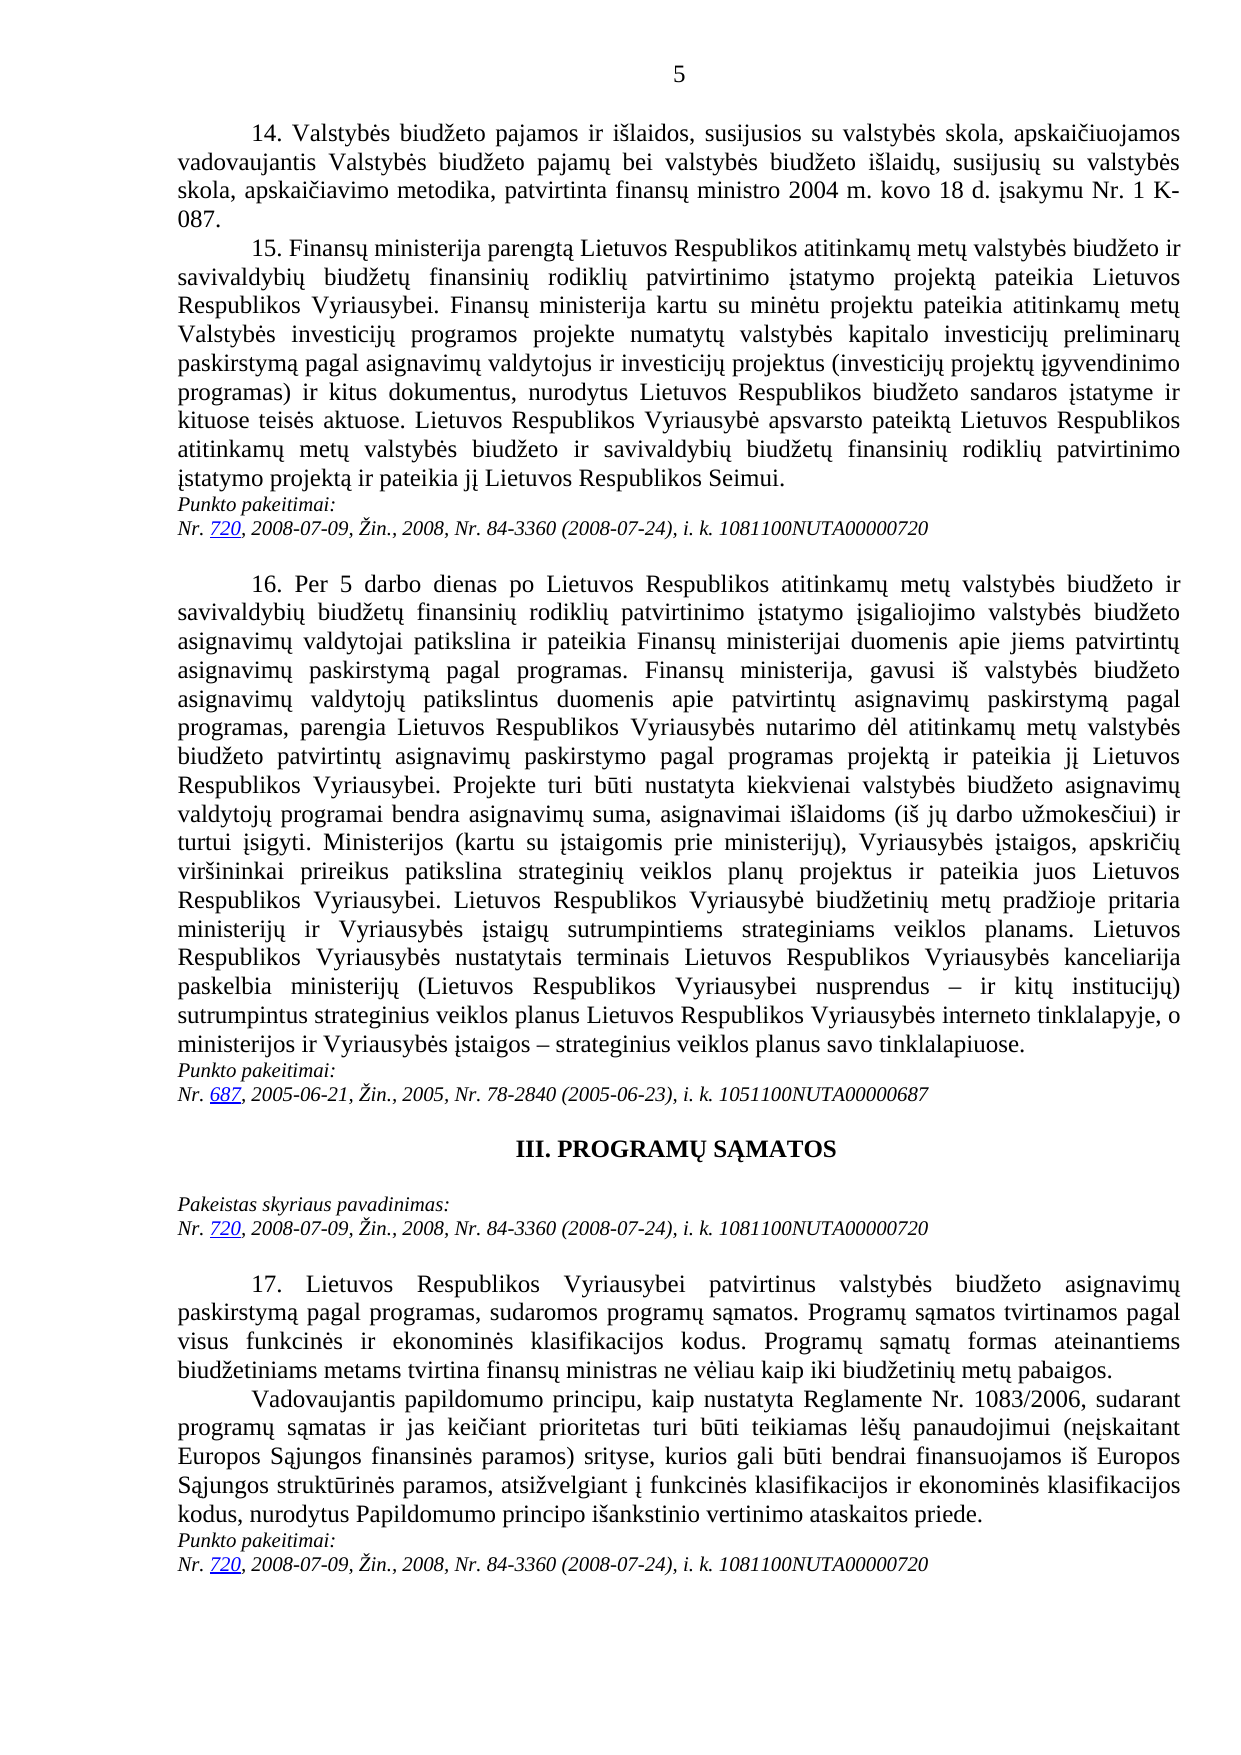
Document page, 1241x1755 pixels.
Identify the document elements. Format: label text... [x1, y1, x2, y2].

text Nr. 720, 2008-07-09, Žin., 2008, Nr. 84-3360 (2008-07-24), i. k. 1081100NUTA00000720 [177, 516, 1181, 540]
text Pakeistas skyriaus pavadinimas: [177, 1192, 1181, 1216]
text Nr. 720, 2008-07-09, Žin., 2008, Nr. 84-3360 (2008-07-24), i. k. 1081100NUTA00000720 [177, 1216, 1181, 1240]
text Punkto pakeitimai: [177, 1527, 1181, 1552]
text Nr. 687, 2005-06-21, Žin., 2005, Nr. 78-2840 (2005-06-23), i. k. 1051100NUTA00000687 [177, 1082, 1181, 1106]
text Punkto pakeitimai: [177, 492, 1181, 516]
text 16. Per 5 darbo dienas po Lietuvos Respublikos atitinkamų metų valstybės biudžeto ir savivaldybių biudžetų finansinių rodiklių patvirtinimo įstatymo įsigaliojimo valstybės biudžeto asignavimų valdytojai patikslina ir pateikia Finansų ministerijai duomenis apie jiems patvirtintų asignavimų paskirstymą pagal programas. Finansų ministerija, gavusi iš valstybės biudžeto asignavimų valdytojų patikslintus duomenis apie patvirtintų asignavimų paskirstymą pagal programas, parengia Lietuvos Respublikos Vyriausybės nutarimo dėl atitinkamų metų valstybės biudžeto patvirtintų asignavimų paskirstymo pagal programas projektą ir pateikia jį Lietuvos Respublikos Vyriausybei. Projekte turi būti nustatyta kiekvienai valstybės biudžeto asignavimų valdytojų programai bendra asignavimų suma, asignavimai išlaidoms (iš jų darbo užmokesčiui) ir turtui įsigyti. Ministerijos (kartu su įstaigomis prie ministerijų), Vyriausybės įstaigos, apskričių viršininkai prireikus patikslina strateginių veiklos planų projektus ir pateikia juos Lietuvos Respublikos Vyriausybei. Lietuvos Respublikos Vyriausybė biudžetinių metų pradžioje pritaria ministerijų ir Vyriausybės įstaigų sutrumpintiems strateginiams veiklos planams. Lietuvos Respublikos Vyriausybės nustatytais terminais Lietuvos Respublikos Vyriausybės kanceliarija paskelbia ministerijų (Lietuvos Respublikos Vyriausybei nusprendus – ir kitų institucijų) sutrumpintus strateginius veiklos planus Lietuvos Respublikos Vyriausybės interneto tinklalapyje, o ministerijos ir Vyriausybės įstaigos – strateginius veiklos planus savo tinklalapiuose. [177, 569, 1181, 1057]
text 14. Valstybės biudžeto pajamos ir išlaidos, susijusios su valstybės skola, apskaičiuojamos vadovaujantis Valstybės biudžeto pajamų bei valstybės biudžeto išlaidų, susijusių su valstybės skola, apskaičiavimo metodika, patvirtinta finansų ministro 2004 m. kovo 18 d. įsakymu Nr. 1 K-087. [177, 118, 1181, 233]
text Nr. 720, 2008-07-09, Žin., 2008, Nr. 84-3360 (2008-07-24), i. k. 1081100NUTA00000720 [177, 1552, 1181, 1576]
text Vadovaujantis papildomumo principu, kaip nustatyta Reglamente Nr. 1083/2006, sudarant programų sąmatas ir jas keičiant prioritetas turi būti teikiamas lėšų panaudojimui (neįskaitant Europos Sąjungos finansinės paramos) srityse, kurios gali būti bendrai finansuojamos iš Europos Sąjungos struktūrinės paramos, atsižvelgiant į funkcinės klasifikacijos ir ekonominės klasifikacijos kodus, nurodytus Papildomumo principo išankstinio vertinimo ataskaitos priede. [177, 1384, 1181, 1527]
text Punkto pakeitimai: [177, 1057, 1181, 1082]
text 15. Finansų ministerija parengtą Lietuvos Respublikos atitinkamų metų valstybės biudžeto ir savivaldybių biudžetų finansinių rodiklių patvirtinimo įstatymo projektą pateikia Lietuvos Respublikos Vyriausybei. Finansų ministerija kartu su minėtu projektu pateikia atitinkamų metų Valstybės investicijų programos projekte numatytų valstybės kapitalo investicijų preliminarų paskirstymą pagal asignavimų valdytojus ir investicijų projektus (investicijų projektų įgyvendinimo programas) ir kitus dokumentus, nurodytus Lietuvos Respublikos biudžeto sandaros įstatyme ir kituose teisės aktuose. Lietuvos Respublikos Vyriausybė apsvarsto pateiktą Lietuvos Respublikos atitinkamų metų valstybės biudžeto ir savivaldybių biudžetų finansinių rodiklių patvirtinimo įstatymo projektą ir pateikia jį Lietuvos Respublikos Seimui. [177, 233, 1181, 492]
text 17. Lietuvos Respublikos Vyriausybei patvirtinus valstybės biudžeto asignavimų paskirstymą pagal programas, sudaromos programų sąmatos. Programų sąmatos tvirtinamos pagal visus funkcinės ir ekonominės klasifikacijos kodus. Programų sąmatų formas ateinantiems biudžetiniams metams tvirtina finansų ministras ne vėliau kaip iki biudžetinių metų pabaigos. [177, 1269, 1181, 1384]
text III. PROGRAMŲ SĄMATOS [177, 1134, 1181, 1163]
